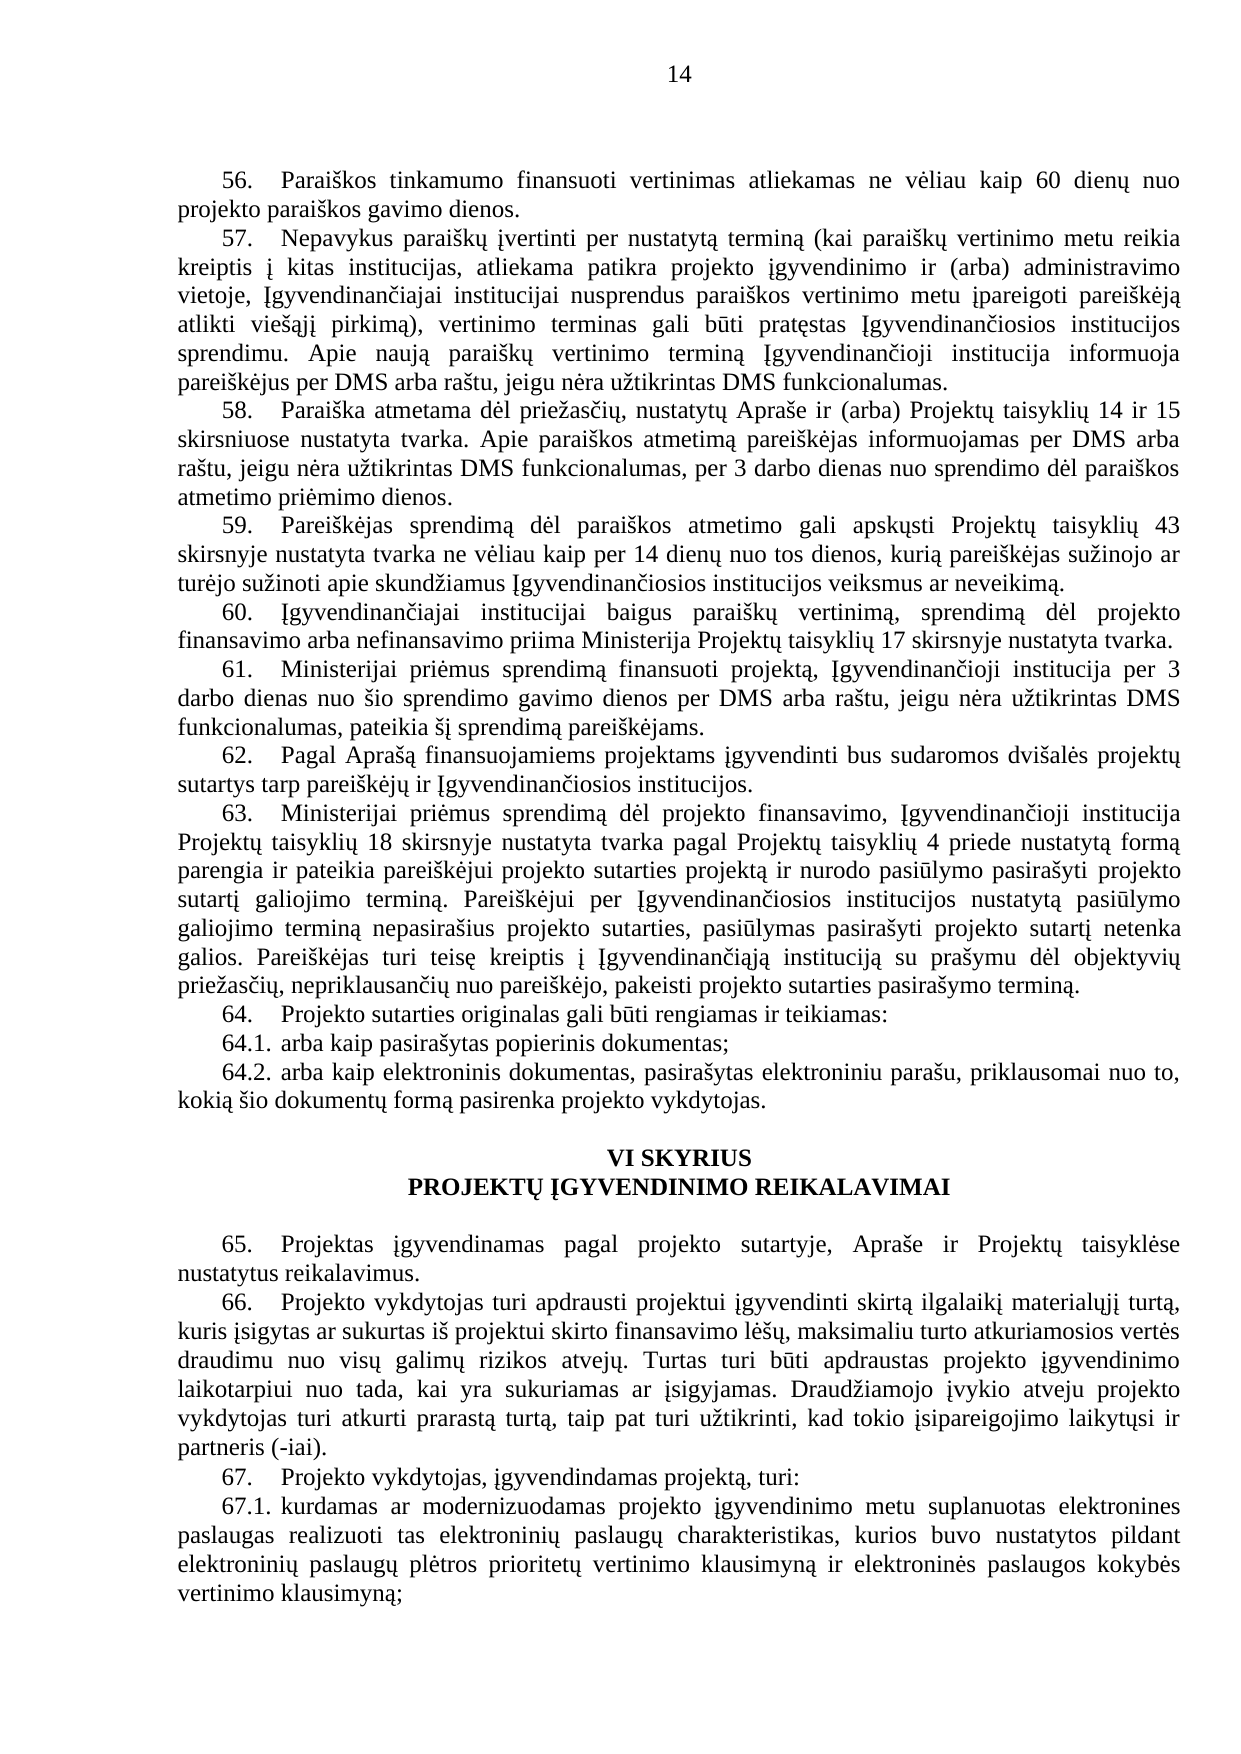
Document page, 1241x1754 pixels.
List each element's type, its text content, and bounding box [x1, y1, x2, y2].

text 61. Ministerijai priėmus sprendimą finansuoti projektą, Įgyvendinančioji institucija per 3 darbo dienas nuo šio sprendimo gavimo dienos per DMS arba raštu, jeigu nėra užtikrintas DMS funkcionalumas, pateikia šį sprendimą pareiškėjams. [177, 654, 1181, 740]
text 63. Ministerijai priėmus sprendimą dėl projekto finansavimo, Įgyvendinančioji institucija Projektų taisyklių 18 skirsnyje nustatyta tvarka pagal Projektų taisyklių 4 priede nustatytą formą parengia ir pateikia pareiškėjui projekto sutarties projektą ir nurodo pasiūlymo pasirašyti projekto sutartį galiojimo terminą. Pareiškėjui per Įgyvendinančiosios institucijos nustatytą pasiūlymo galiojimo terminą nepasirašius projekto sutarties, pasiūlymas pasirašyti projekto sutartį netenka galios. Pareiškėjas turi teisę kreiptis į Įgyvendinančiąją instituciją su prašymu dėl objektyvių priežasčių, nepriklausančių nuo pareiškėjo, pakeisti projekto sutarties pasirašymo terminą. [177, 798, 1181, 999]
text 67. Projekto vykdytojas, įgyvendindamas projektą, turi: [177, 1462, 1181, 1491]
text 64.2. arba kaip elektroninis dokumentas, pasirašytas elektroniniu parašu, priklausomai nuo to, kokią šio dokumentų formą pasirenka projekto vykdytojas. [177, 1057, 1181, 1114]
text 64.1. arba kaip pasirašytas popierinis dokumentas; [177, 1028, 1181, 1057]
text 58. Paraiška atmetama dėl priežasčių, nustatytų Apraše ir (arba) Projektų taisyklių 14 ir 15 skirsniuose nustatyta tvarka. Apie paraiškos atmetimą pareiškėjas informuojamas per DMS arba raštu, jeigu nėra užtikrintas DMS funkcionalumas, per 3 darbo dienas nuo sprendimo dėl paraiškos atmetimo priėmimo dienos. [177, 395, 1181, 510]
text 62. Pagal Aprašą finansuojamiems projektams įgyvendinti bus sudaromos dvišalės projektų sutartys tarp pareiškėjų ir Įgyvendinančiosios institucijos. [177, 740, 1181, 798]
text 65. Projektas įgyvendinamas pagal projekto sutartyje, Apraše ir Projektų taisyklėse nustatytus reikalavimus. [177, 1229, 1181, 1287]
text 56. Paraiškos tinkamumo finansuoti vertinimas atliekamas ne vėliau kaip 60 dienų nuo projekto paraiškos gavimo dienos. [177, 165, 1181, 223]
text PROJEKTŲ ĮGYVENDINIMO REIKALAVIMAI [177, 1172, 1181, 1200]
text 67.1. kurdamas ar modernizuodamas projekto įgyvendinimo metu suplanuotas elektronines paslaugas realizuoti tas elektroninių paslaugų charakteristikas, kurios buvo nustatytos pildant elektroninių paslaugų plėtros prioritetų vertinimo klausimyną ir elektroninės paslaugos kokybės vertinimo klausimyną; [177, 1491, 1181, 1607]
text 66. Projekto vykdytojas turi apdrausti projektui įgyvendinti skirtą ilgalaikį materialųjį turtą, kuris įsigytas ar sukurtas iš projektui skirto finansavimo lėšų, maksimaliu turto atkuriamosios vertės draudimu nuo visų galimų rizikos atvejų. Turtas turi būti apdraustas projekto įgyvendinimo laikotarpiui nuo tada, kai yra sukuriamas ar įsigyjamas. Draudžiamojo įvykio atveju projekto vykdytojas turi atkurti prarastą turtą, taip pat turi užtikrinti, kad tokio įsipareigojimo laikytųsi ir partneris (-iai). [177, 1287, 1181, 1462]
text VI SKYRIUS [177, 1143, 1181, 1172]
text 64. Projekto sutarties originalas gali būti rengiamas ir teikiamas: [177, 999, 1181, 1028]
text 57. Nepavykus paraiškų įvertinti per nustatytą terminą (kai paraiškų vertinimo metu reikia kreiptis į kitas institucijas, atliekama patikra projekto įgyvendinimo ir (arba) administravimo vietoje, Įgyvendinančiajai institucijai nusprendus paraiškos vertinimo metu įpareigoti pareiškėją atlikti viešąjį pirkimą), vertinimo terminas gali būti pratęstas Įgyvendinančiosios institucijos sprendimu. Apie naują paraiškų vertinimo terminą Įgyvendinančioji institucija informuoja pareiškėjus per DMS arba raštu, jeigu nėra užtikrintas DMS funkcionalumas. [177, 223, 1181, 395]
text 59. Pareiškėjas sprendimą dėl paraiškos atmetimo gali apskųsti Projektų taisyklių 43 skirsnyje nustatyta tvarka ne vėliau kaip per 14 dienų nuo tos dienos, kurią pareiškėjas sužinojo ar turėjo sužinoti apie skundžiamus Įgyvendinančiosios institucijos veiksmus ar neveikimą. [177, 510, 1181, 597]
text 60. Įgyvendinančiajai institucijai baigus paraiškų vertinimą, sprendimą dėl projekto finansavimo arba nefinansavimo priima Ministerija Projektų taisyklių 17 skirsnyje nustatyta tvarka. [177, 597, 1181, 654]
